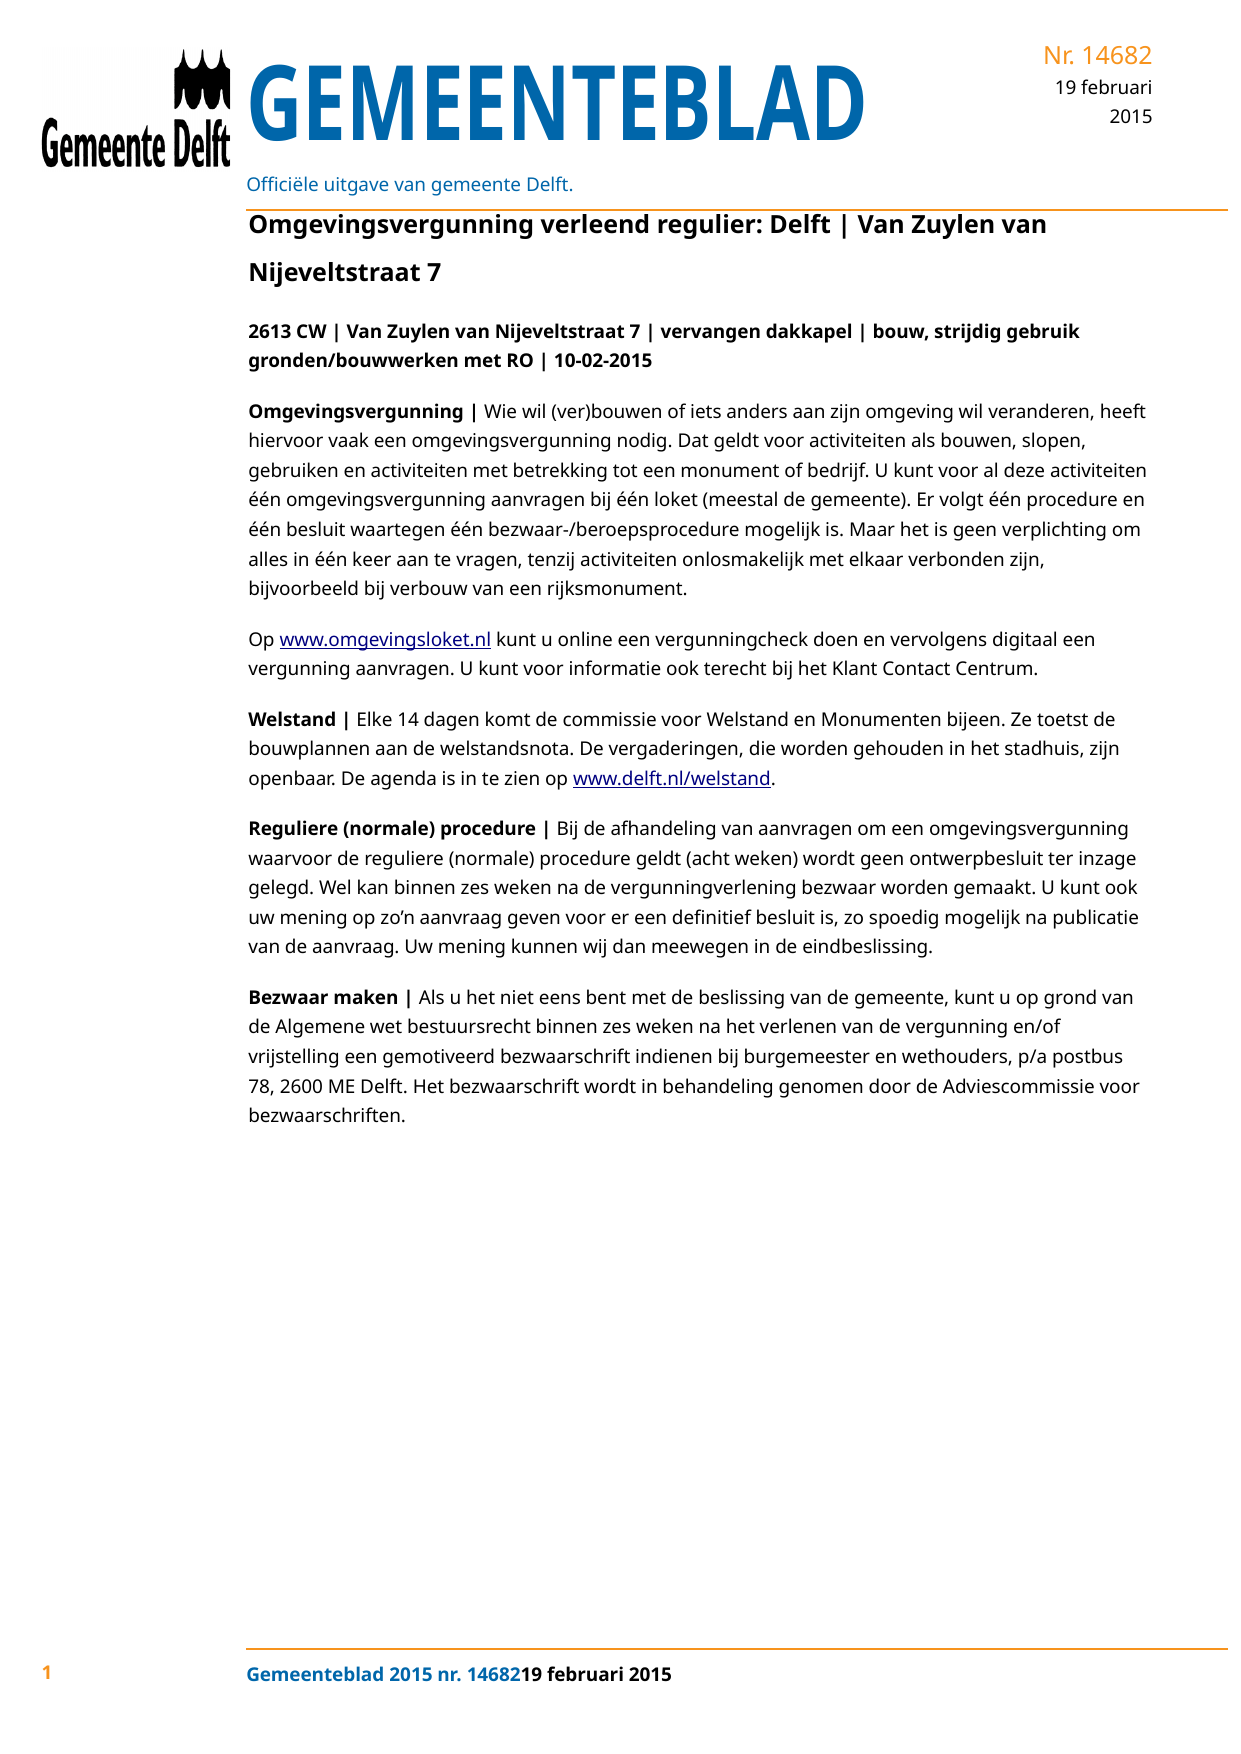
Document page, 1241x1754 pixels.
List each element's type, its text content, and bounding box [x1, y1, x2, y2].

picture [41, 47, 231, 172]
text Reguliere (normale) procedure | Bij de afhandeling van aanvragen om een omgevingsvergunning waarvoor de reguliere (normale) procedure geldt (acht weken) wordt geen ontwerpbesluit ter inzage gelegd. Wel kan binnen zes weken na de vergunningverlening bezwaar worden gemaakt. U kunt ook uw mening op zo’n aanvraag geven voor er een definitief besluit is, zo spoedig mogelijk na publicatie van de aanvraag. Uw mening kunnen wij dan meewegen in de eindbeslissing. [248, 815, 1152, 959]
text Omgevingsvergunning | Wie wil (ver)bouwen of iets anders aan zijn omgeving wil veranderen, heeft hiervoor vaak een omgevingsvergunning nodig. Dat geldt voor activiteiten als bouwen, slopen, gebruiken en activiteiten met betrekking tot een monument of bedrijf. U kunt voor al deze activiteiten één omgevingsvergunning aanvragen bij één loket (meestal de gemeente). Er volgt één procedure en één besluit waartegen één bezwaar-/beroepsprocedure mogelijk is. Maar het is geen verplichting om alles in één keer aan te vragen, tenzij activiteiten onlosmakelijk met elkaar verbonden zijn, bijvoorbeeld bij verbouw van een rijksmonument. [248, 398, 1152, 601]
text Welstand | Elke 14 dagen komt de commissie voor Welstand en Monumenten bijeen. Ze toetst de bouwplannen aan de welstandsnota. De vergaderingen, die worden gehouden in het stadhuis, zijn openbaar. De agenda is in te zien op www.delft.nl/welstand. [248, 706, 1152, 791]
text Op www.omgevingsloket.nl kunt u online een vergunningcheck doen en vervolgens digitaal een vergunning aanvragen. U kunt voor informatie ook terecht bij het Klant Contact Centrum. [248, 626, 1152, 681]
text Omgevingsvergunning verleend regulier: Delft | Van Zuylen van Nijeveltstraat 7 [248, 211, 1152, 288]
text Bezwaar maken | Als u het niet eens bent met de beslissing van de gemeente, kunt u op grond van de Algemene wet bestuursrecht binnen zes weken na het verlenen van de vergunning en/of vrijstelling een gemotiveerd bezwaarschrift indienen bij burgemeester en wethouders, p/a postbus 78, 2600 ME Delft. Het bezwaarschrift wordt in behandeling genomen door de Adviescommissie voor bezwaarschriften. [248, 984, 1152, 1128]
text 2613 CW | Van Zuylen van Nijeveltstraat 7 | vervangen dakkapel | bouw, strijdig gebruik gronden/bouwwerken met RO | 10-02-2015 [248, 318, 1152, 373]
